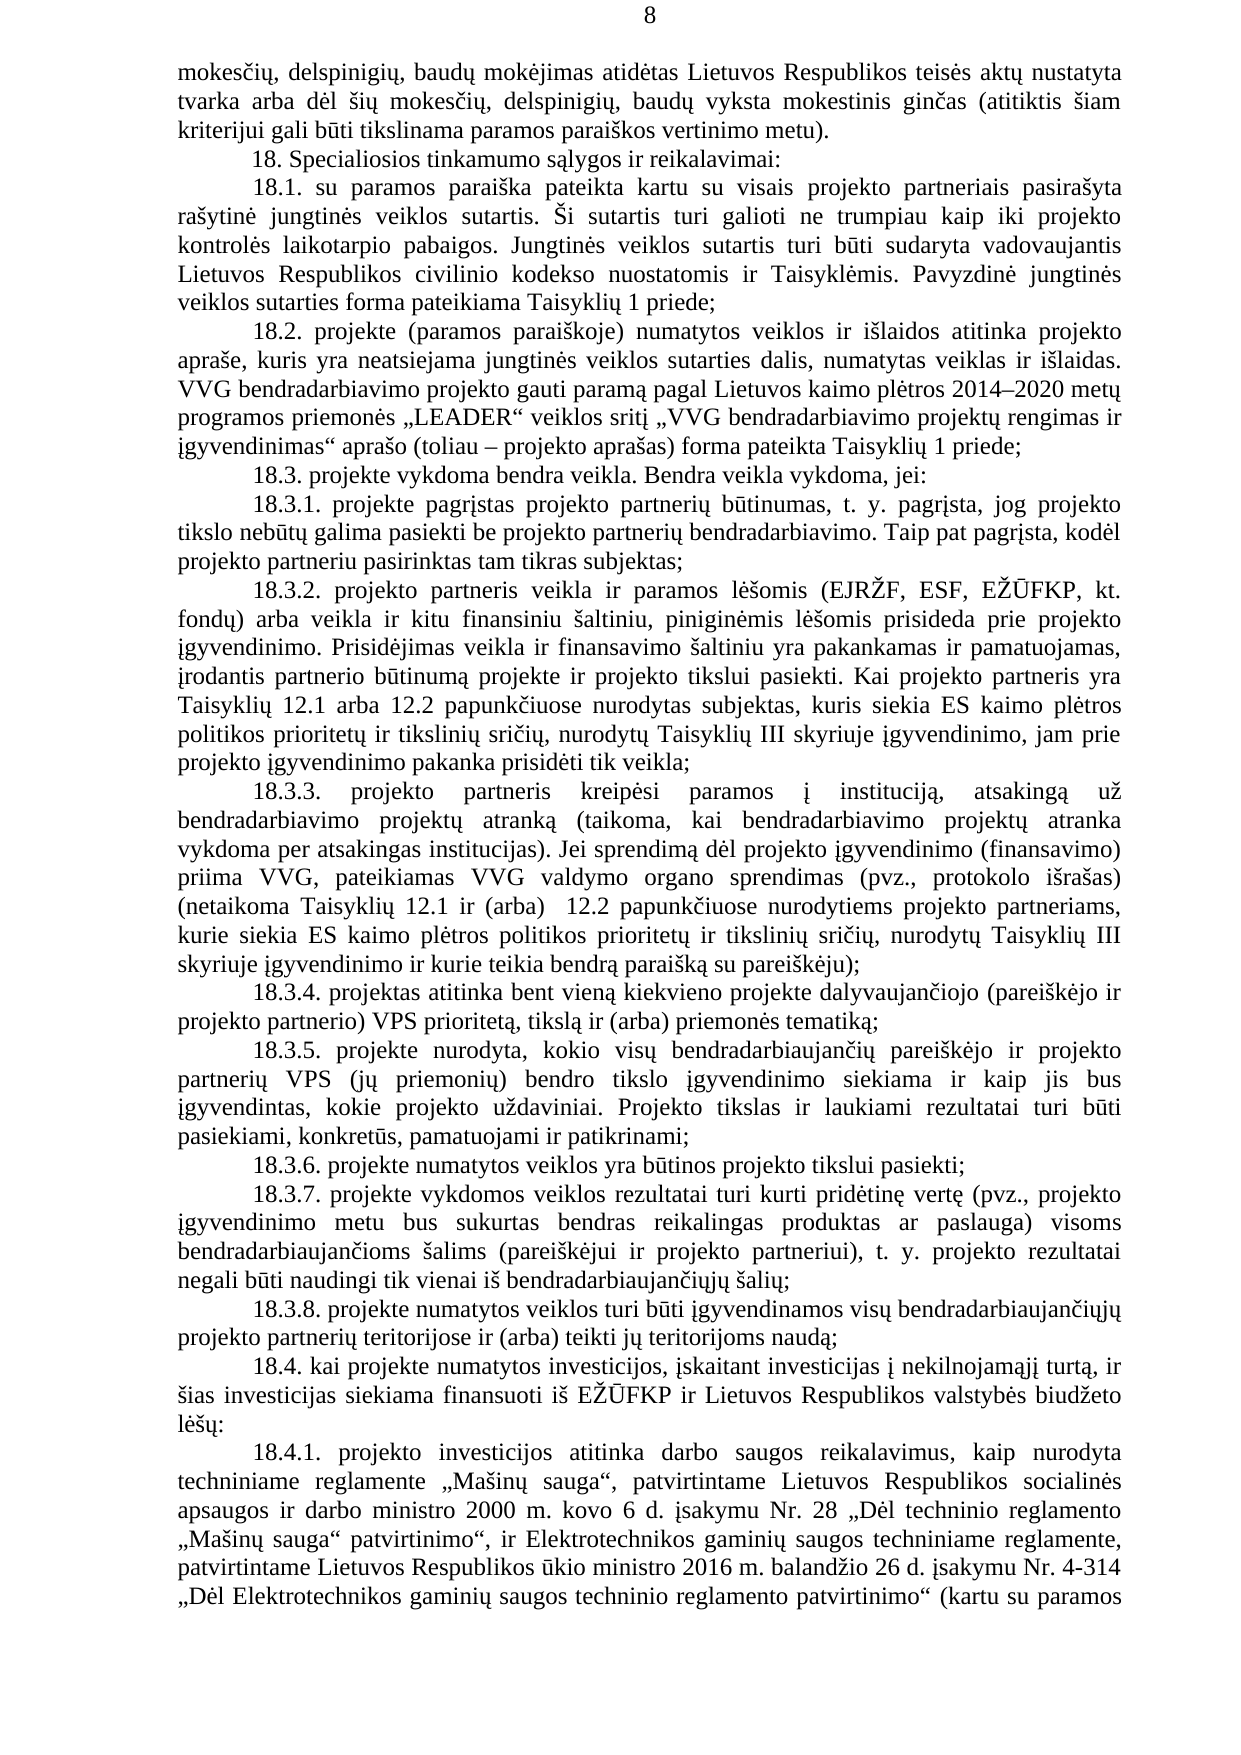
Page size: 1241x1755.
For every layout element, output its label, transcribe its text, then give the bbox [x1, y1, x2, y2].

text 18.3.6. projekte numatytos veiklos yra būtinos projekto tikslui pasiekti; [177, 1150, 1122, 1179]
text 18.3.1. projekte pagrįstas projekto partnerių būtinumas, t. y. pagrįsta, jog projekto tikslo nebūtų galima pasiekti be projekto partnerių bendradarbiavimo. Taip pat pagrįsta, kodėl projekto partneriu pasirinktas tam tikras subjektas; [177, 489, 1122, 575]
text 18.4. kai projekte numatytos investicijos, įskaitant investicijas į nekilnojamąjį turtą, ir šias investicijas siekiama finansuoti iš EŽŪFKP ir Lietuvos Respublikos valstybės biudžeto lėšų: [177, 1351, 1122, 1437]
text 18.3.2. projekto partneris veikla ir paramos lėšomis (EJRŽF, ESF, EŽŪFKP, kt. fondų) arba veikla ir kitu finansiniu šaltiniu, piniginėmis lėšomis prisideda prie projekto įgyvendinimo. Prisidėjimas veikla ir finansavimo šaltiniu yra pakankamas ir pamatuojamas, įrodantis partnerio būtinumą projekte ir projekto tikslui pasiekti. Kai projekto partneris yra Taisyklių 12.1 arba 12.2 papunkčiuose nurodytas subjektas, kuris siekia ES kaimo plėtros politikos prioritetų ir tikslinių sričių, nurodytų Taisyklių III skyriuje įgyvendinimo, jam prie projekto įgyvendinimo pakanka prisidėti tik veikla; [177, 575, 1122, 776]
text 18.4.1. projekto investicijos atitinka darbo saugos reikalavimus, kaip nurodyta techniniame reglamente „Mašinų sauga“, patvirtintame Lietuvos Respublikos socialinės apsaugos ir darbo ministro 2000 m. kovo 6 d. įsakymu Nr. 28 „Dėl techninio reglamento „Mašinų sauga“ patvirtinimo“, ir Elektrotechnikos gaminių saugos techniniame reglamente, patvirtintame Lietuvos Respublikos ūkio ministro 2016 m. balandžio 26 d. įsakymu Nr. 4-314 „Dėl Elektrotechnikos gaminių saugos techninio reglamento patvirtinimo“ (kartu su paramos [177, 1437, 1122, 1610]
text 18.3.7. projekte vykdomos veiklos rezultatai turi kurti pridėtinę vertę (pvz., projekto įgyvendinimo metu bus sukurtas bendras reikalingas produktas ar paslauga) visoms bendradarbiaujančioms šalims (pareiškėjui ir projekto partneriui), t. y. projekto rezultatai negali būti naudingi tik vienai iš bendradarbiaujančiųjų šalių; [177, 1179, 1122, 1294]
text 18.3.8. projekte numatytos veiklos turi būti įgyvendinamos visų bendradarbiaujančiųjų projekto partnerių teritorijose ir (arba) teikti jų teritorijoms naudą; [177, 1294, 1122, 1351]
text 18. Specialiosios tinkamumo sąlygos ir reikalavimai: [177, 144, 1122, 172]
text 18.3. projekte vykdoma bendra veikla. Bendra veikla vykdoma, jei: [177, 460, 1122, 489]
text mokesčių, delspinigių, baudų mokėjimas atidėtas Lietuvos Respublikos teisės aktų nustatyta tvarka arba dėl šių mokesčių, delspinigių, baudų vyksta mokestinis ginčas (atitiktis šiam kriterijui gali būti tikslinama paramos paraiškos vertinimo metu). [177, 57, 1122, 144]
text 18.2. projekte (paramos paraiškoje) numatytos veiklos ir išlaidos atitinka projekto apraše, kuris yra neatsiejama jungtinės veiklos sutarties dalis, numatytas veiklas ir išlaidas. VVG bendradarbiavimo projekto gauti paramą pagal Lietuvos kaimo plėtros 2014–2020 metų programos priemonės „LEADER“ veiklos sritį „VVG bendradarbiavimo projektų rengimas ir įgyvendinimas“ aprašo (toliau – projekto aprašas) forma pateikta Taisyklių 1 priede; [177, 316, 1122, 460]
text 18.3.3. projekto partneris kreipėsi paramos į instituciją, atsakingą už bendradarbiavimo projektų atranką (taikoma, kai bendradarbiavimo projektų atranka vykdoma per atsakingas institucijas). Jei sprendimą dėl projekto įgyvendinimo (finansavimo) priima VVG, pateikiamas VVG valdymo organo sprendimas (pvz., protokolo išrašas) (netaikoma Taisyklių 12.1 ir (arba) 12.2 papunkčiuose nurodytiems projekto partneriams, kurie siekia ES kaimo plėtros politikos prioritetų ir tikslinių sričių, nurodytų Taisyklių III skyriuje įgyvendinimo ir kurie teikia bendrą paraišką su pareiškėju); [177, 776, 1122, 977]
text 18.1. su paramos paraiška pateikta kartu su visais projekto partneriais pasirašyta rašytinė jungtinės veiklos sutartis. Ši sutartis turi galioti ne trumpiau kaip iki projekto kontrolės laikotarpio pabaigos. Jungtinės veiklos sutartis turi būti sudaryta vadovaujantis Lietuvos Respublikos civilinio kodekso nuostatomis ir Taisyklėmis. Pavyzdinė jungtinės veiklos sutarties forma pateikiama Taisyklių 1 priede; [177, 172, 1122, 316]
text 18.3.4. projektas atitinka bent vieną kiekvieno projekte dalyvaujančiojo (pareiškėjo ir projekto partnerio) VPS prioritetą, tikslą ir (arba) priemonės tematiką; [177, 977, 1122, 1035]
text 18.3.5. projekte nurodyta, kokio visų bendradarbiaujančių pareiškėjo ir projekto partnerių VPS (jų priemonių) bendro tikslo įgyvendinimo siekiama ir kaip jis bus įgyvendintas, kokie projekto uždaviniai. Projekto tikslas ir laukiami rezultatai turi būti pasiekiami, konkretūs, pamatuojami ir patikrinami; [177, 1035, 1122, 1150]
